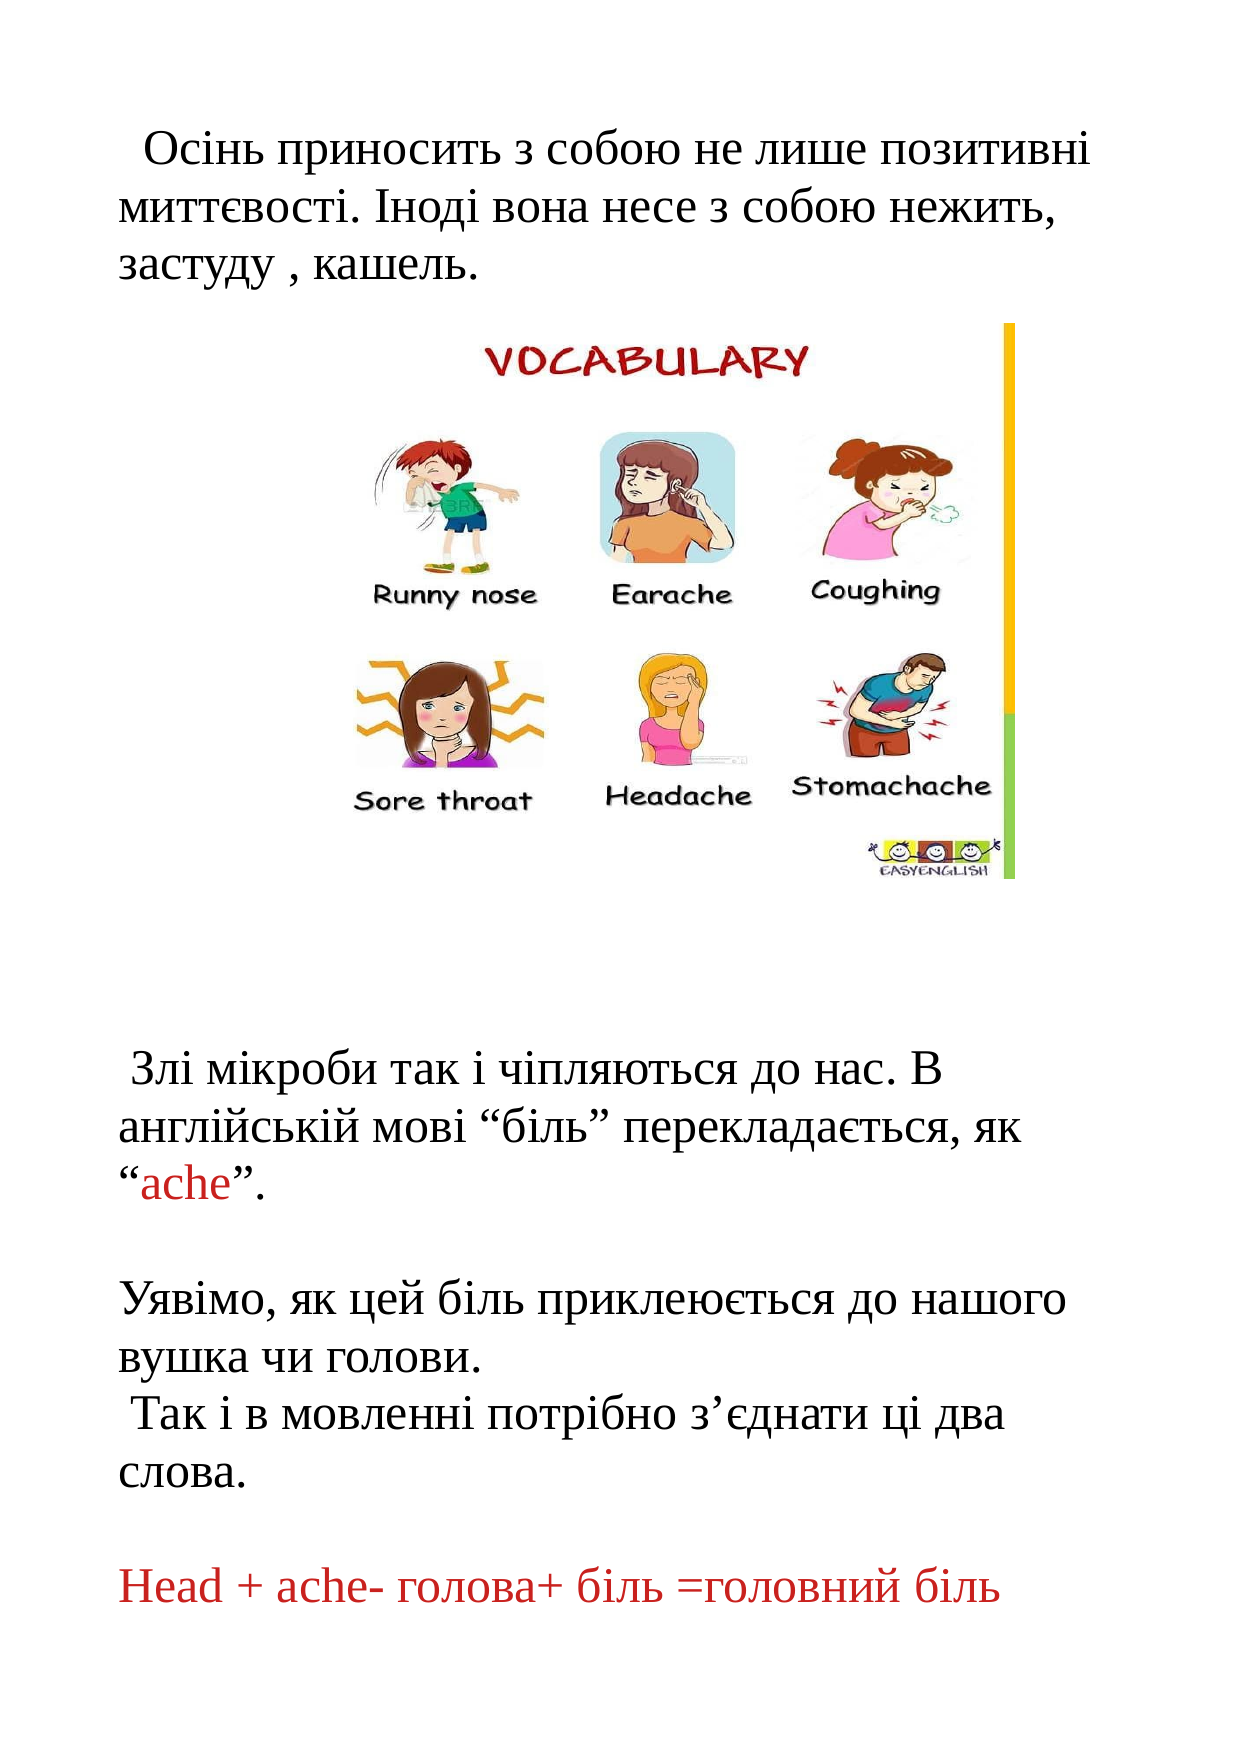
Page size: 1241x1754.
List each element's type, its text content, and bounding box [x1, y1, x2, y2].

picture [282, 323, 1015, 879]
text Осінь приносить з собою не лише позитивні [118, 118, 1122, 176]
text Head + ache- голова+ біль =головний біль [118, 1556, 1122, 1613]
text Уявімо, як цей біль приклеюється до нашого вушка чи голови. [118, 1268, 1122, 1383]
text миттєвості. Іноді вона несе з собою нежить, застуду , кашель. [118, 176, 1122, 291]
text Злі мікроби так і чіпляються до нас. В англійській мові “біль” перекладається, як “ache”. [118, 1038, 1122, 1211]
text Так і в мовленні потрібно з’єднати ці два слова. [118, 1383, 1122, 1498]
